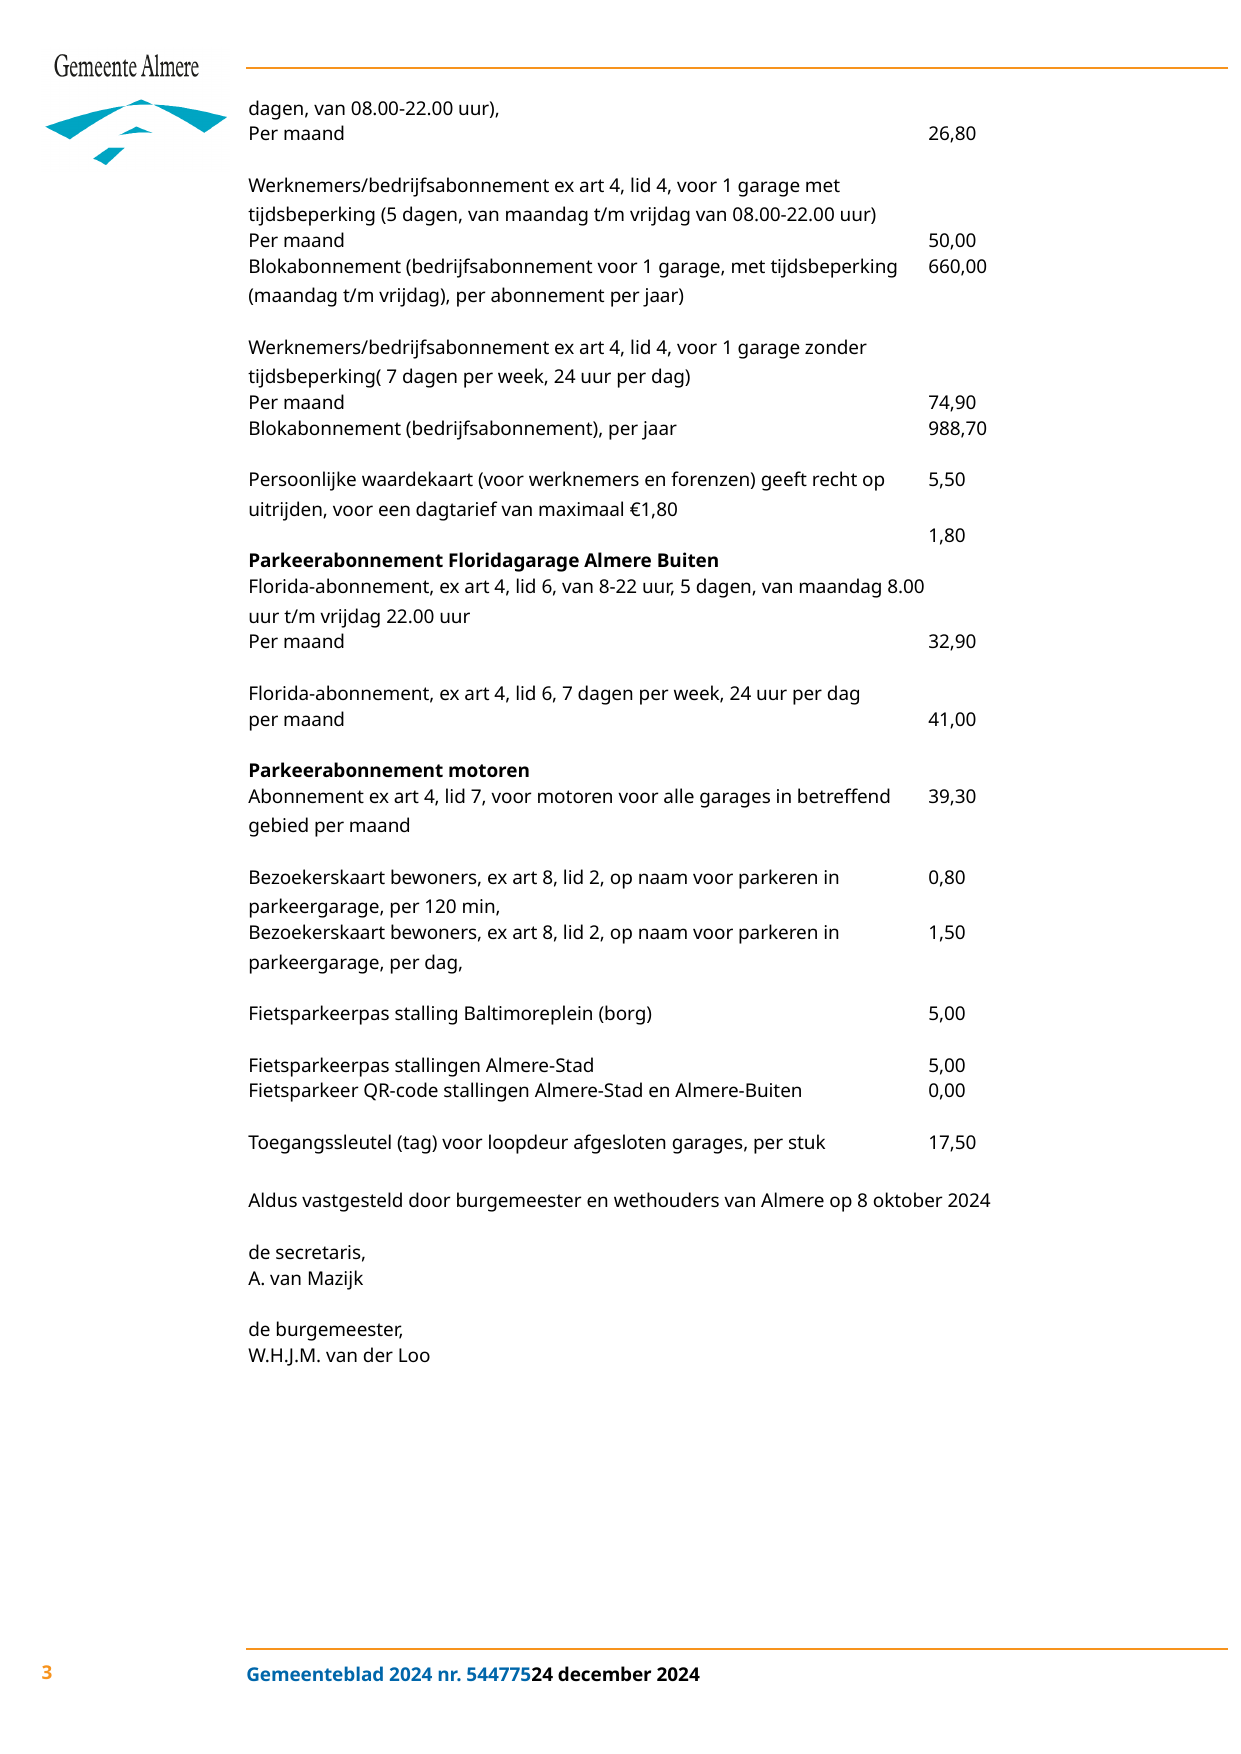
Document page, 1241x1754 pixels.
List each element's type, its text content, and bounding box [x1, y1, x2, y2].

table_cell 5,00 [928, 1000, 1152, 1026]
table_cell Blokabonnement (bedrijfsabonnement voor 1 garage, met tijdsbeperking (maandag t/m vrijdag), per abonnement per jaar) [248, 253, 928, 308]
table_cell 26,80 [928, 121, 1152, 146]
table_cell Persoonlijke waardekaart (voor werknemers en forenzen) geeft recht op uitrijden, voor een dagtarief van maximaal €1,80 [248, 467, 928, 522]
table_cell [248, 838, 928, 864]
table_cell Toegangssleutel (tag) voor loopdeur afgesloten garages, per stuk [248, 1129, 928, 1155]
table_cell 74,90 [928, 389, 1152, 415]
table_cell [248, 1026, 928, 1052]
table_cell [248, 441, 928, 467]
table_cell [928, 172, 1152, 227]
table_cell Per maand [248, 227, 928, 253]
table_cell [248, 146, 928, 172]
table_cell [928, 680, 1152, 706]
table_cell Fietsparkeerpas stallingen Almere-Stad [248, 1052, 928, 1078]
table_cell [928, 1103, 1152, 1129]
table_cell 5,00 [928, 1052, 1152, 1078]
table_cell 0,00 [928, 1078, 1152, 1103]
table_cell 17,50 [928, 1129, 1152, 1155]
table_cell [928, 95, 1152, 121]
table_cell Fietsparkeerpas stalling Baltimoreplein (borg) [248, 1000, 928, 1026]
table_cell 50,00 [928, 227, 1152, 253]
table_cell [248, 308, 928, 334]
table_cell [928, 308, 1152, 334]
table_cell 39,30 [928, 783, 1152, 838]
table_cell [928, 838, 1152, 864]
table_cell Bezoekerskaart bewoners, ex art 8, lid 2, op naam voor parkeren in parkeergarage, per 120 min, [248, 864, 928, 919]
table_cell Abonnement ex art 4, lid 7, voor motoren voor alle garages in betreffend gebied per maand [248, 783, 928, 838]
table_cell [928, 1026, 1152, 1052]
table_cell 5,50 [928, 467, 1152, 522]
table_cell Werknemers/bedrijfsabonnement ex art 4, lid 4, voor 1 garage zonder tijdsbeperking( 7 dagen per week, 24 uur per dag) [248, 334, 928, 389]
text W.H.J.M. van der Loo [248, 1342, 1152, 1368]
table_cell [248, 975, 928, 1000]
table_cell [248, 732, 928, 757]
table_cell [928, 334, 1152, 389]
table_cell per maand [248, 706, 928, 732]
table_cell Bezoekerskaart bewoners, ex art 8, lid 2, op naam voor parkeren in parkeergarage, per dag, [248, 919, 928, 975]
table_cell Per maand [248, 389, 928, 415]
table_cell Per maand [248, 121, 928, 146]
text A. van Mazijk [248, 1265, 1152, 1291]
table_cell [928, 654, 1152, 680]
table_cell Florida-abonnement, ex art 4, lid 6, van 8-22 uur, 5 dagen, van maandag 8.00 uur t/m vrijdag 22.00 uur [248, 573, 928, 629]
picture [41, 47, 231, 172]
table_cell 1,50 [928, 919, 1152, 975]
table_cell Blokabonnement (bedrijfsabonnement), per jaar [248, 415, 928, 441]
table_cell [928, 441, 1152, 467]
text Aldus vastgesteld door burgemeester en wethouders van Almere op 8 oktober 2024 [248, 1188, 1152, 1213]
table_cell Florida-abonnement, ex art 4, lid 6, 7 dagen per week, 24 uur per dag [248, 680, 928, 706]
table_cell 988,70 [928, 415, 1152, 441]
table_cell [928, 573, 1152, 629]
table_cell Parkeerabonnement Floridagarage Almere Buiten [248, 548, 928, 573]
table_cell Parkeerabonnement motoren [248, 757, 928, 783]
table_cell 41,00 [928, 706, 1152, 732]
table_cell [928, 975, 1152, 1000]
table_cell 32,90 [928, 629, 1152, 654]
table_cell Per maand [248, 629, 928, 654]
table_cell [248, 522, 928, 548]
table_cell Werknemers/bedrijfsabonnement ex art 4, lid 4, voor 1 garage met tijdsbeperking (5 dagen, van maandag t/m vrijdag van 08.00-22.00 uur) [248, 172, 928, 227]
table_cell [928, 548, 1152, 573]
table_cell 0,80 [928, 864, 1152, 919]
table_cell [928, 146, 1152, 172]
table_cell 660,00 [928, 253, 1152, 308]
text de burgemeester, [248, 1316, 1152, 1342]
table_cell [248, 654, 928, 680]
table_cell 1,80 [928, 522, 1152, 548]
table_cell [928, 757, 1152, 783]
table_cell [928, 732, 1152, 757]
table_cell [248, 1103, 928, 1129]
table_cell dagen, van 08.00-22.00 uur), [248, 95, 928, 121]
text de secretaris, [248, 1239, 1152, 1265]
table_cell Fietsparkeer QR-code stallingen Almere-Stad en Almere-Buiten [248, 1078, 928, 1103]
